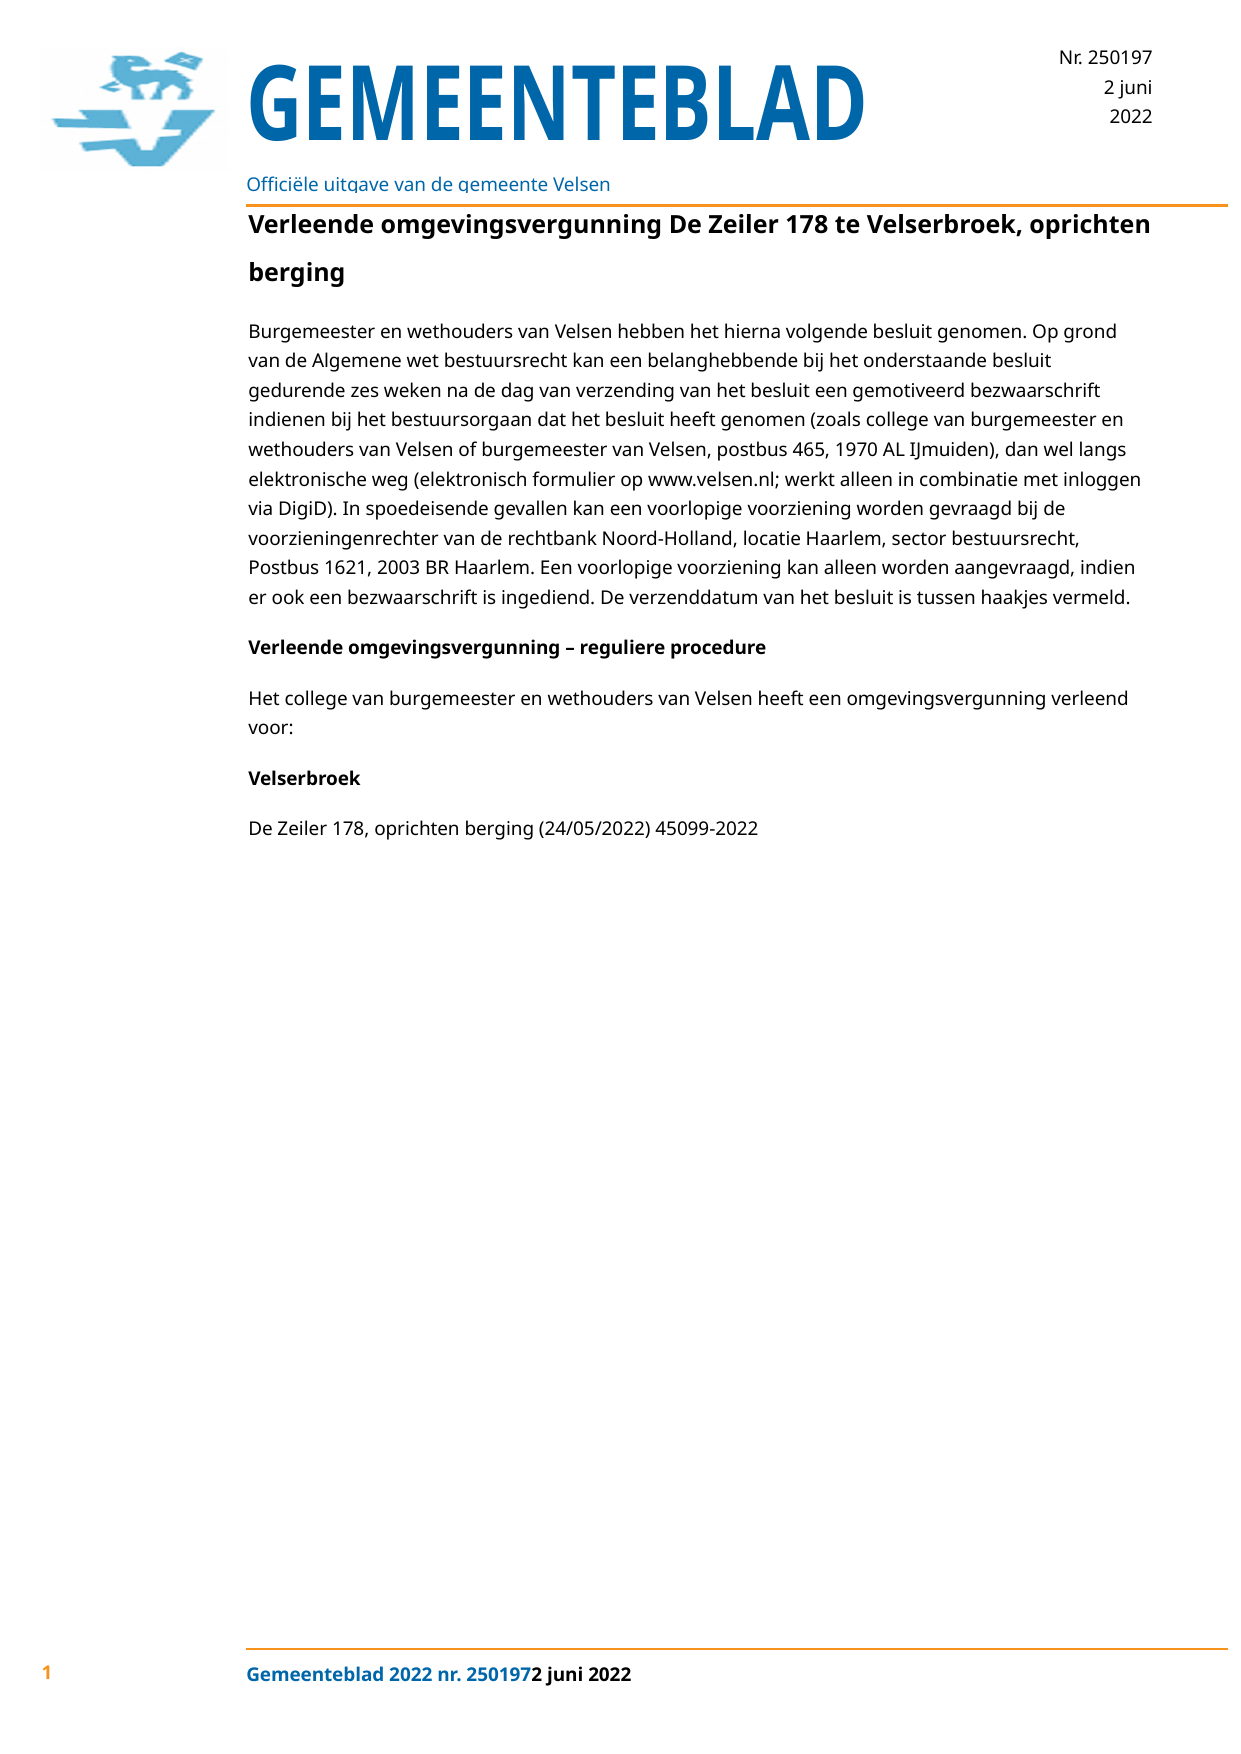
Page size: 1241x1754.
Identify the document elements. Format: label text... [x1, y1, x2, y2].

text Burgemeester en wethouders van Velsen hebben het hierna volgende besluit genomen. Op grond van de Algemene wet bestuursrecht kan een belanghebbende bij het onderstaande besluit gedurende zes weken na de dag van verzending van het besluit een gemotiveerd bezwaarschrift indienen bij het bestuursorgaan dat het besluit heeft genomen (zoals college van burgemeester en wethouders van Velsen of burgemeester van Velsen, postbus 465, 1970 AL IJmuiden), dan wel langs elektronische weg (elektronisch formulier op www.velsen.nl; werkt alleen in combinatie met inloggen via DigiD). In spoedeisende gevallen kan een voorlopige voorziening worden gevraagd bij de voorzieningenrechter van de rechtbank Noord-Holland, locatie Haarlem, sector bestuursrecht, Postbus 1621, 2003 BR Haarlem. Een voorlopige voorziening kan alleen worden aangevraagd, indien er ook een bezwaarschrift is ingediend. De verzenddatum van het besluit is tussen haakjes vermeld. [248, 318, 1152, 610]
text Velserbroek [248, 765, 1152, 791]
text Verleende omgevingsvergunning De Zeiler 178 te Velserbroek, oprichten berging [248, 207, 1152, 288]
text Het college van burgemeester en wethouders van Velsen heeft een omgevingsvergunning verleend voor: [248, 685, 1152, 740]
text Verleende omgevingsvergunning – reguliere procedure [248, 634, 1152, 660]
picture [41, 47, 231, 172]
text De Zeiler 178, oprichten berging (24/05/2022) 45099-2022 [248, 815, 1152, 841]
